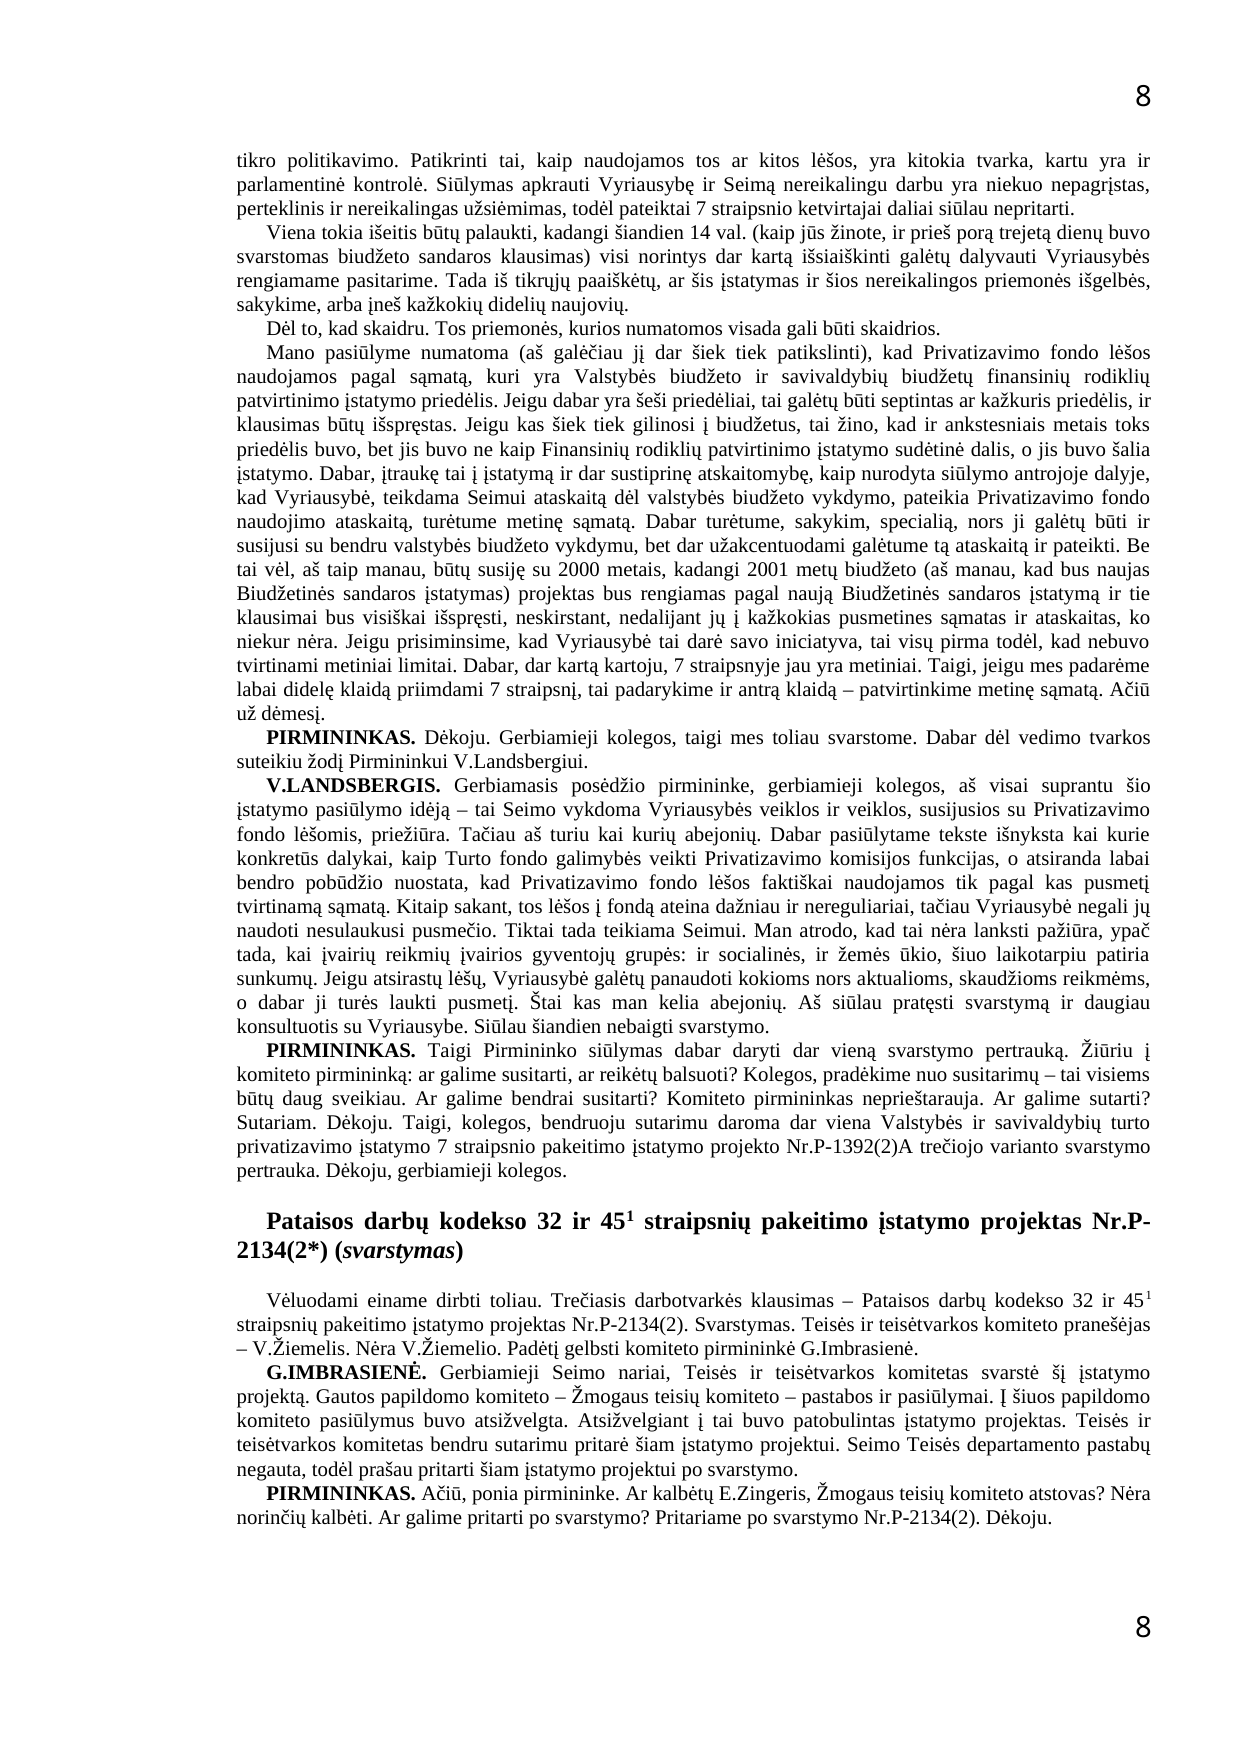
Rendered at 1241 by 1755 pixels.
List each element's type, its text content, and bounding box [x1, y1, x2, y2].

text Vėluodami einame dirbti toliau. Trečiasis darbotvarkės klausimas – Pataisos darbų kodekso 32 ir 451 straipsnių pakeitimo įstatymo projektas Nr.P-2134(2). Svarstymas. Teisės ir teisėtvarkos komiteto pranešėjas – V.Žiemelis. Nėra V.Žiemelio. Padėtį gelbsti komiteto pirmininkė G.Imbrasienė. [236, 1288, 1152, 1360]
text Viena tokia išeitis būtų palaukti, kadangi šiandien 14 val. (kaip jūs žinote, ir prieš porą trejetą dienų buvo svarstomas biudžeto sandaros klausimas) visi norintys dar kartą išsiaiškinti galėtų dalyvauti Vyriausybės rengiamame pasitarime. Tada iš tikrųjų paaiškėtų, ar šis įstatymas ir šios nereikalingos priemonės išgelbės, sakykime, arba įneš kažkokių didelių naujovių. [236, 220, 1152, 316]
text PIRMININKAS. Taigi Pirmininko siūlymas dabar daryti dar vieną svarstymo pertrauką. Žiūriu į komiteto pirmininką: ar galime susitarti, ar reikėtų balsuoti? Kolegos, pradėkime nuo susitarimų – tai visiems būtų daug sveikiau. Ar galime bendrai susitarti? Komiteto pirmininkas neprieštarauja. Ar galime sutarti? Sutariam. Dėkoju. Taigi, kolegos, bendruoju sutarimu daroma dar viena Valstybės ir savivaldybių turto privatizavimo įstatymo 7 straipsnio pakeitimo įstatymo projekto Nr.P-1392(2)A trečiojo varianto svarstymo pertrauka. Dėkoju, gerbiamieji kolegos. [236, 1038, 1152, 1182]
text PIRMININKAS. Dėkoju. Gerbiamieji kolegos, taigi mes toliau svarstome. Dabar dėl vedimo tvarkos suteikiu žodį Pirmininkui V.Landsbergiui. [236, 725, 1152, 773]
text Pataisos darbų kodekso 32 ir 451 straipsnių pakeitimo įstatymo projektas Nr.P-2134(2*) (svarstymas) [236, 1206, 1152, 1264]
text G.IMBRASIENĖ. Gerbiamieji Seimo nariai, Teisės ir teisėtvarkos komitetas svarstė šį įstatymo projektą. Gautos papildomo komiteto – Žmogaus teisių komiteto – pastabos ir pasiūlymai. Į šiuos papildomo komiteto pasiūlymus buvo atsižvelgta. Atsižvelgiant į tai buvo patobulintas įstatymo projektas. Teisės ir teisėtvarkos komitetas bendru sutarimu pritarė šiam įstatymo projektui. Seimo Teisės departamento pastabų negauta, todėl prašau pritarti šiam įstatymo projektui po svarstymo. [236, 1360, 1152, 1481]
text PIRMININKAS. Ačiū, ponia pirmininke. Ar kalbėtų E.Zingeris, Žmogaus teisių komiteto atstovas? Nėra norinčių kalbėti. Ar galime pritarti po svarstymo? Pritariame po svarstymo Nr.P-2134(2). Dėkoju. [236, 1481, 1152, 1529]
text tikro politikavimo. Patikrinti tai, kaip naudojamos tos ar kitos lėšos, yra kitokia tvarka, kartu yra ir parlamentinė kontrolė. Siūlymas apkrauti Vyriausybę ir Seimą nereikalingu darbu yra niekuo nepagrįstas, perteklinis ir nereikalingas užsiėmimas, todėl pateiktai 7 straipsnio ketvirtajai daliai siūlau nepritarti. [236, 148, 1152, 220]
text Mano pasiūlyme numatoma (aš galėčiau jį dar šiek tiek patikslinti), kad Privatizavimo fondo lėšos naudojamos pagal sąmatą, kuri yra Valstybės biudžeto ir savivaldybių biudžetų finansinių rodiklių patvirtinimo įstatymo priedėlis. Jeigu dabar yra šeši priedėliai, tai galėtų būti septintas ar kažkuris priedėlis, ir klausimas būtų išspręstas. Jeigu kas šiek tiek gilinosi į biudžetus, tai žino, kad ir ankstesniais metais toks priedėlis buvo, bet jis buvo ne kaip Finansinių rodiklių patvirtinimo įstatymo sudėtinė dalis, o jis buvo šalia įstatymo. Dabar, įtraukę tai į įstatymą ir dar sustiprinę atskaitomybę, kaip nurodyta siūlymo antrojoje dalyje, kad Vyriausybė, teikdama Seimui ataskaitą dėl valstybės biudžeto vykdymo, pateikia Privatizavimo fondo naudojimo ataskaitą, turėtume metinę sąmatą. Dabar turėtume, sakykim, specialią, nors ji galėtų būti ir susijusi su bendru valstybės biudžeto vykdymu, bet dar užakcentuodami galėtume tą ataskaitą ir pateikti. Be tai vėl, aš taip manau, būtų susiję su 2000 metais, kadangi 2001 metų biudžeto (aš manau, kad bus naujas Biudžetinės sandaros įstatymas) projektas bus rengiamas pagal naują Biudžetinės sandaros įstatymą ir tie klausimai bus visiškai išspręsti, neskirstant, nedalijant jų į kažkokias pusmetines sąmatas ir ataskaitas, ko niekur nėra. Jeigu prisiminsime, kad Vyriausybė tai darė savo iniciatyva, tai visų pirma todėl, kad nebuvo tvirtinami metiniai limitai. Dabar, dar kartą kartoju, 7 straipsnyje jau yra metiniai. Taigi, jeigu mes padarėme labai didelę klaidą priimdami 7 straipsnį, tai padarykime ir antrą klaidą – patvirtinkime metinę sąmatą. Ačiū už dėmesį. [236, 340, 1152, 725]
text Dėl to, kad skaidru. Tos priemonės, kurios numatomos visada gali būti skaidrios. [236, 316, 1152, 340]
text V.LANDSBERGIS. Gerbiamasis posėdžio pirmininke, gerbiamieji kolegos, aš visai suprantu šio įstatymo pasiūlymo idėją – tai Seimo vykdoma Vyriausybės veiklos ir veiklos, susijusios su Privatizavimo fondo lėšomis, priežiūra. Tačiau aš turiu kai kurių abejonių. Dabar pasiūlytame tekste išnyksta kai kurie konkretūs dalykai, kaip Turto fondo galimybės veikti Privatizavimo komisijos funkcijas, o atsiranda labai bendro pobūdžio nuostata, kad Privatizavimo fondo lėšos faktiškai naudojamos tik pagal kas pusmetį tvirtinamą sąmatą. Kitaip sakant, tos lėšos į fondą ateina dažniau ir nereguliariai, tačiau Vyriausybė negali jų naudoti nesulaukusi pusmečio. Tiktai tada teikiama Seimui. Man atrodo, kad tai nėra lanksti pažiūra, ypač tada, kai įvairių reikmių įvairios gyventojų grupės: ir socialinės, ir žemės ūkio, šiuo laikotarpiu patiria sunkumų. Jeigu atsirastų lėšų, Vyriausybė galėtų panaudoti kokioms nors aktualioms, skaudžioms reikmėms, o dabar ji turės laukti pusmetį. Štai kas man kelia abejonių. Aš siūlau pratęsti svarstymą ir daugiau konsultuotis su Vyriausybe. Siūlau šiandien nebaigti svarstymo. [236, 773, 1152, 1038]
